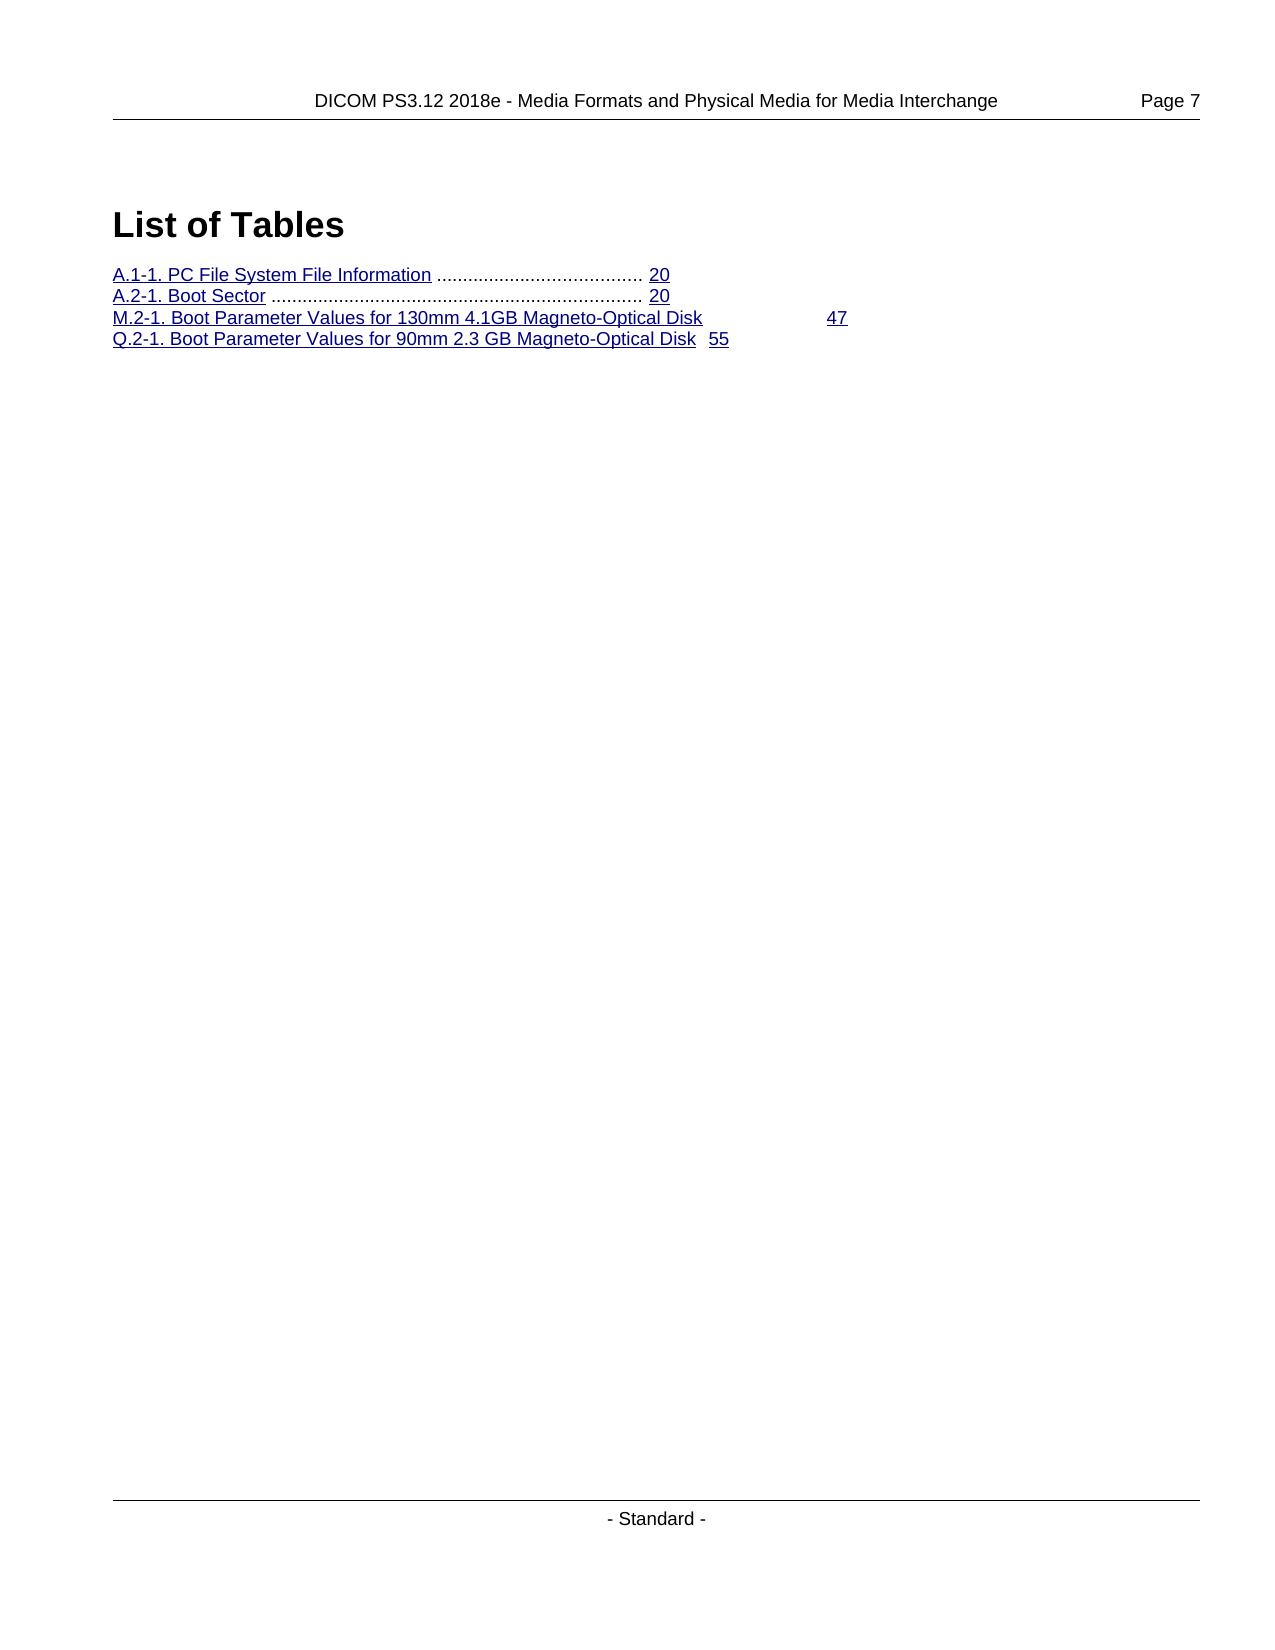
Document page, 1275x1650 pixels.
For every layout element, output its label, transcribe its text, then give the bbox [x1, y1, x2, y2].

text A.2-1. Boot Sector 0 [112, 285, 1175, 306]
text Q.2-1. Boot Parameter Values for 90mm 2.3 GB Magneto-Optical Disk 0 [112, 328, 1175, 349]
text List of Tables [112, 204, 1200, 245]
text A.1-1. PC File System File Information 0 [112, 263, 1175, 285]
text M.2-1. Boot Parameter Values for 130mm 4.1GB Magneto-Optical Disk 0 [112, 306, 1175, 328]
